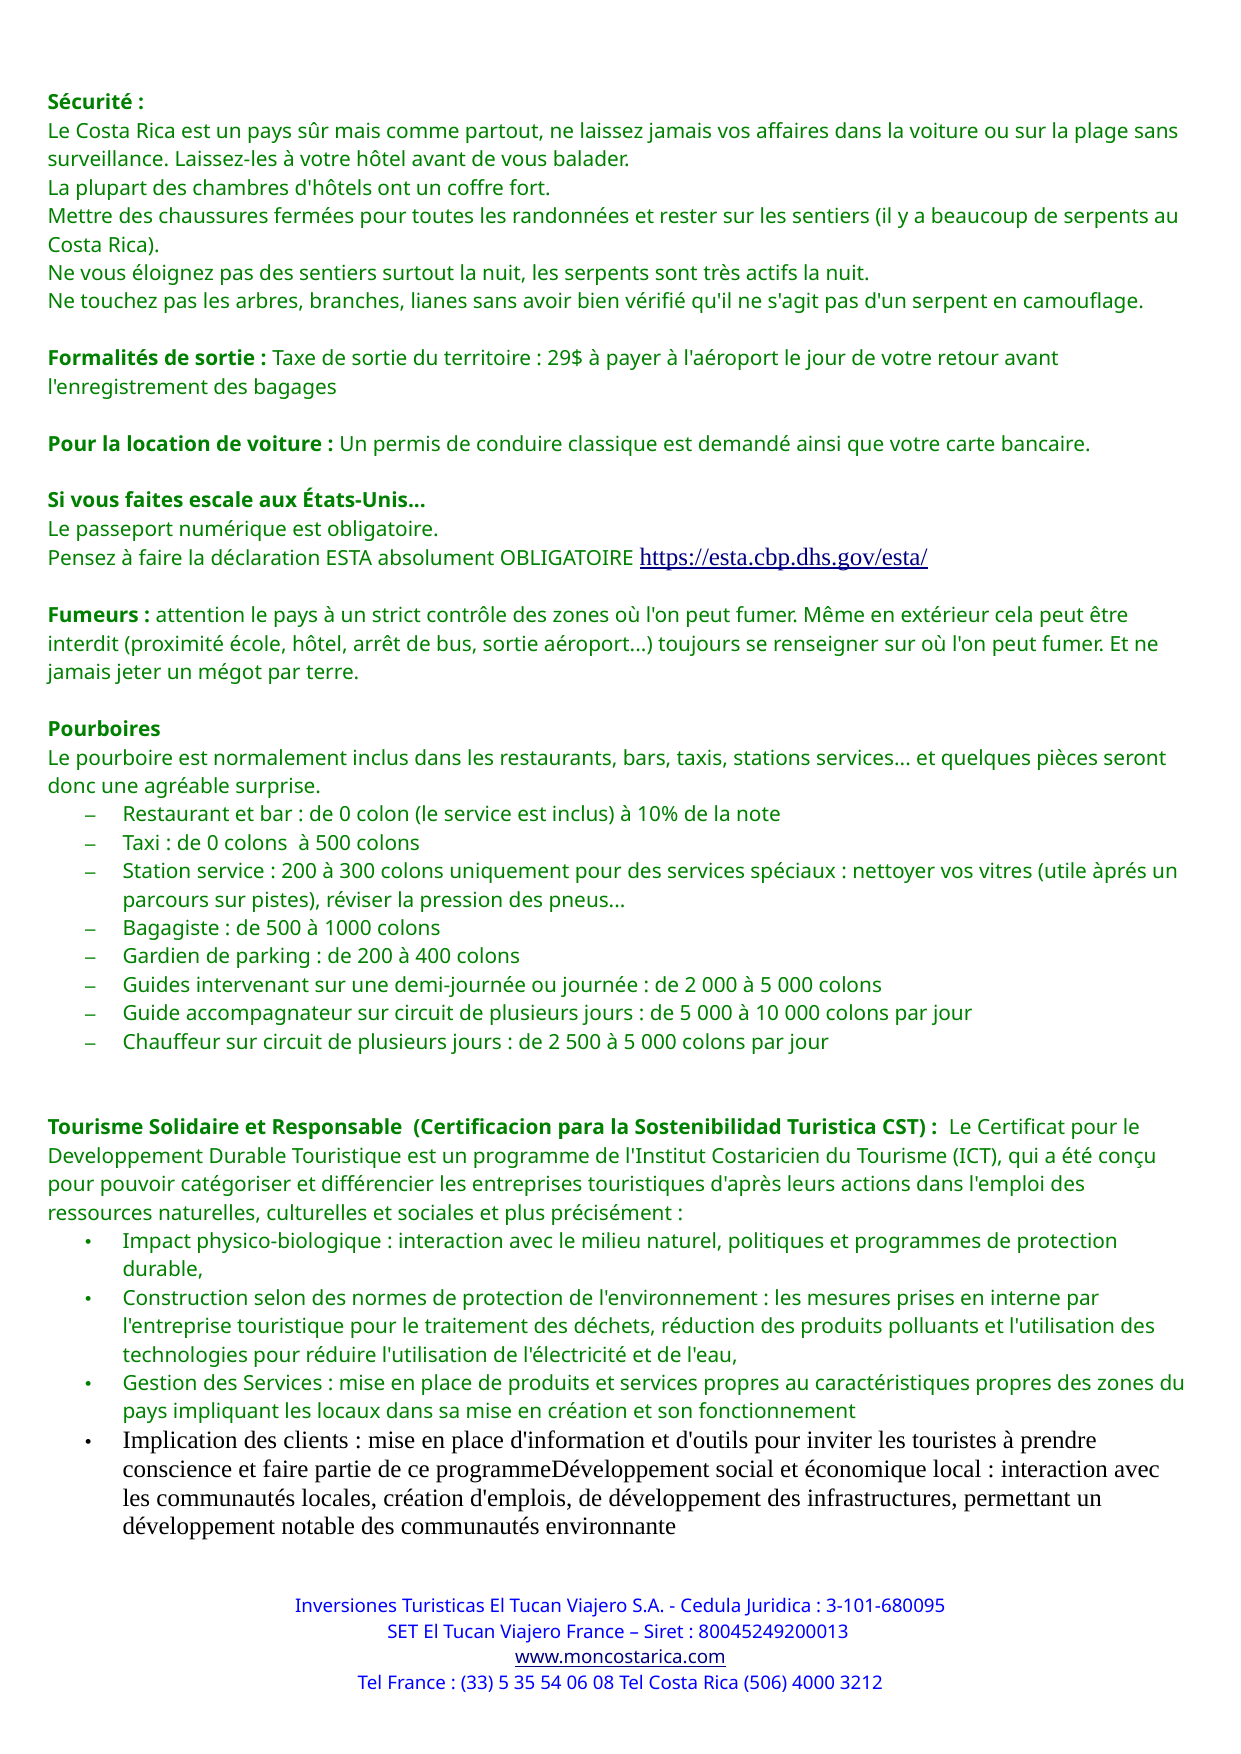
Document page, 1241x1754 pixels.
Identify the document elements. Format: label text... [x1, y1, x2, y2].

text Formalités de sortie : Taxe de sortie du territoire : 29$ à payer à l'aéroport le jour de votre retour avant l'enregistrement des bagages [47, 315, 1193, 400]
list Implication des clients : mise en place d'information et d'outils pour inviter les touristes à prendre conscience et faire partie de ce programmeDéveloppement social et économique local : interaction avec les communautés locales, création d'emplois, de développement des infrastructures, permettant un développement notable des communautés environnante [85, 1425, 1193, 1540]
text Tourisme Solidaire et Responsable (Certificacion para la Sostenibilidad Turistica CST) : Le Certificat pour le Developpement Durable Touristique est un programme de l'Institut Costaricien du Tourisme (ICT), qui a été conçu pour pouvoir catégoriser et différencier les entreprises touristiques d'après leurs actions dans l'emploi des ressources naturelles, culturelles et sociales et plus précisément : [47, 1112, 1193, 1226]
text Ne vous éloignez pas des sentiers surtout la nuit, les serpents sont très actifs la nuit. [47, 258, 1193, 287]
text Le passeport numérique est obligatoire. Pensez à faire la déclaration ESTA absolument OBLIGATOIRE https://esta.cbp.dhs.gov/esta/ [47, 514, 1193, 572]
list Construction selon des normes de protection de l'environnement : les mesures prises en interne par l'entreprise touristique pour le traitement des déchets, réduction des produits polluants et l'utilisation des technologies pour réduire l'utilisation de l'électricité et de l'eau, [85, 1283, 1193, 1368]
text Ne touchez pas les arbres, branches, lianes sans avoir bien vérifié qu'il ne s'agit pas d'un serpent en camouflage. [47, 287, 1193, 315]
list Gestion des Services : mise en place de produits et services propres au caractéristiques propres des zones du pays impliquant les locaux dans sa mise en création et son fonctionnement [85, 1368, 1193, 1425]
list Bagagiste : de 500 à 1000 colons [85, 913, 1193, 942]
text Mettre des chaussures fermées pour toutes les randonnées et rester sur les sentiers (il y a beaucoup de serpents au Costa Rica). [47, 201, 1193, 258]
list Impact physico-biologique : interaction avec le milieu naturel, politiques et programmes de protection durable, [85, 1226, 1193, 1283]
text Pour la location de voiture : Un permis de conduire classique est demandé ainsi que votre carte bancaire. [47, 429, 1193, 457]
list Chauffeur sur circuit de plusieurs jours : de 2 500 à 5 000 colons par jour [85, 1027, 1193, 1055]
text La plupart des chambres d'hôtels ont un coffre fort. [47, 173, 1193, 201]
list Restaurant et bar : de 0 colon (le service est inclus) à 10% de la note [85, 799, 1193, 828]
text Pourboires [47, 714, 1193, 743]
text Si vous faites escale aux États-Unis... [47, 457, 1193, 514]
list Gardien de parking : de 200 à 400 colons [85, 942, 1193, 970]
text Sécurité : [47, 87, 1193, 116]
list Guide accompagnateur sur circuit de plusieurs jours : de 5 000 à 10 000 colons par jour [85, 998, 1193, 1027]
list Taxi : de 0 colons à 500 colons [85, 828, 1193, 856]
list Station service : 200 à 300 colons uniquement pour des services spéciaux : nettoyer vos vitres (utile àprés un parcours sur pistes), réviser la pression des pneus... [85, 856, 1193, 913]
text Fumeurs : attention le pays à un strict contrôle des zones où l'on peut fumer. Même en extérieur cela peut être interdit (proximité école, hôtel, arrêt de bus, sortie aéroport...) toujours se renseigner sur où l'on peut fumer. Et ne jamais jeter un mégot par terre. [47, 600, 1193, 686]
text Le pourboire est normalement inclus dans les restaurants, bars, taxis, stations services... et quelques pièces seront donc une agréable surprise. [47, 743, 1193, 799]
list Guides intervenant sur une demi-journée ou journée : de 2 000 à 5 000 colons [85, 970, 1193, 998]
text Le Costa Rica est un pays sûr mais comme partout, ne laissez jamais vos affaires dans la voiture ou sur la plage sans surveillance. Laissez-les à votre hôtel avant de vous balader. [47, 116, 1193, 173]
